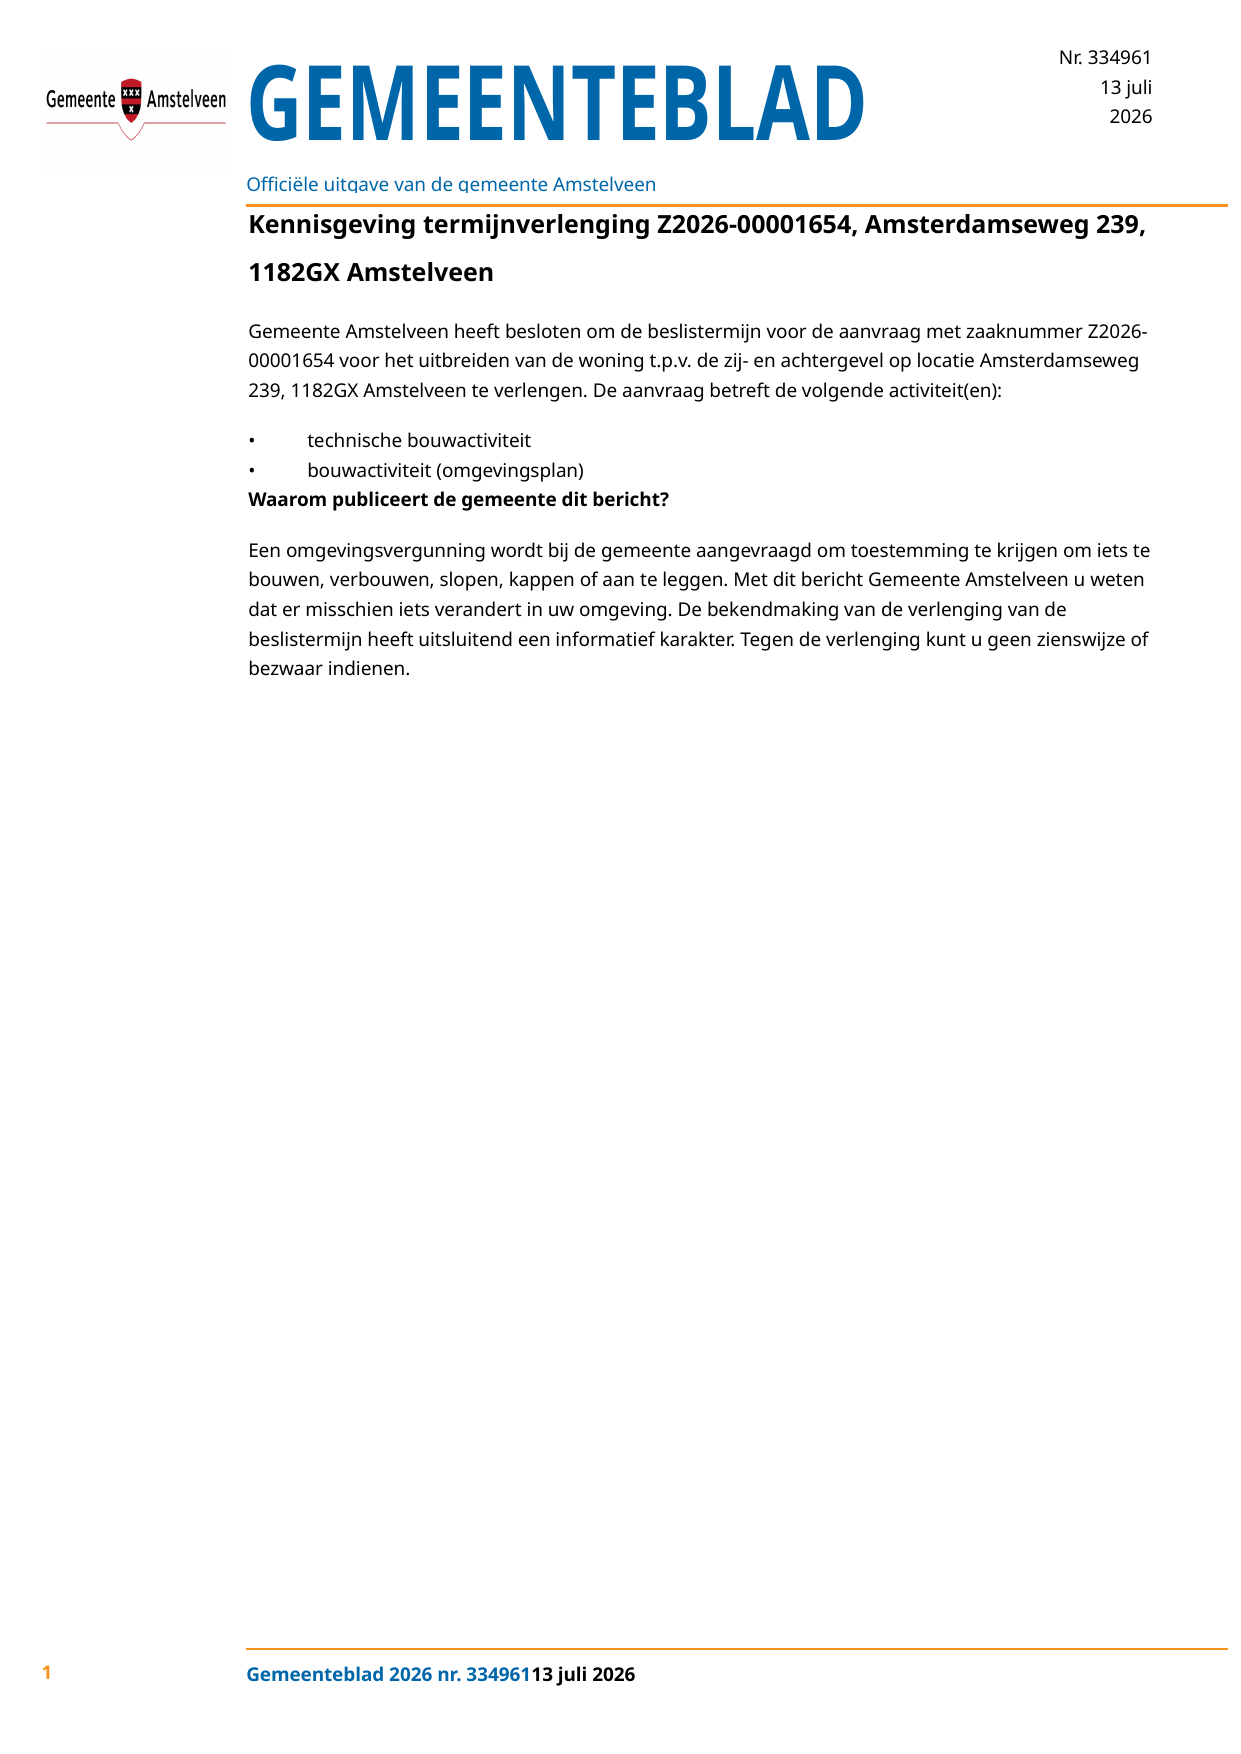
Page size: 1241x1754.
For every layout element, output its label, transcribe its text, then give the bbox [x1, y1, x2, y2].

list bouwactiviteit (omgevingsplan) [248, 457, 1152, 483]
text Een omgevingsvergunning wordt bij de gemeente aangevraagd om toestemming te krijgen om iets te bouwen, verbouwen, slopen, kappen of aan te leggen. Met dit bericht Gemeente Amstelveen u weten dat er misschien iets verandert in uw omgeving. De bekendmaking van de verlenging van de beslistermijn heeft uitsluitend een informatief karakter. Tegen de verlenging kunt u geen zienswijze of bezwaar indienen. [248, 537, 1152, 681]
picture [41, 47, 231, 172]
text Kennisgeving termijnverlenging Z2026-00001654, Amsterdamseweg 239, 1182GX Amstelveen [248, 207, 1152, 288]
text Gemeente Amstelveen heeft besloten om de beslistermijn voor de aanvraag met zaaknummer Z2026-00001654 voor het uitbreiden van de woning t.p.v. de zij- en achtergevel op locatie Amsterdamseweg 239, 1182GX Amstelveen te verlengen. De aanvraag betreft de volgende activiteit(en): [248, 318, 1152, 403]
list technische bouwactiviteit [248, 427, 1152, 453]
text Waarom publiceert de gemeente dit bericht? [248, 487, 1152, 512]
